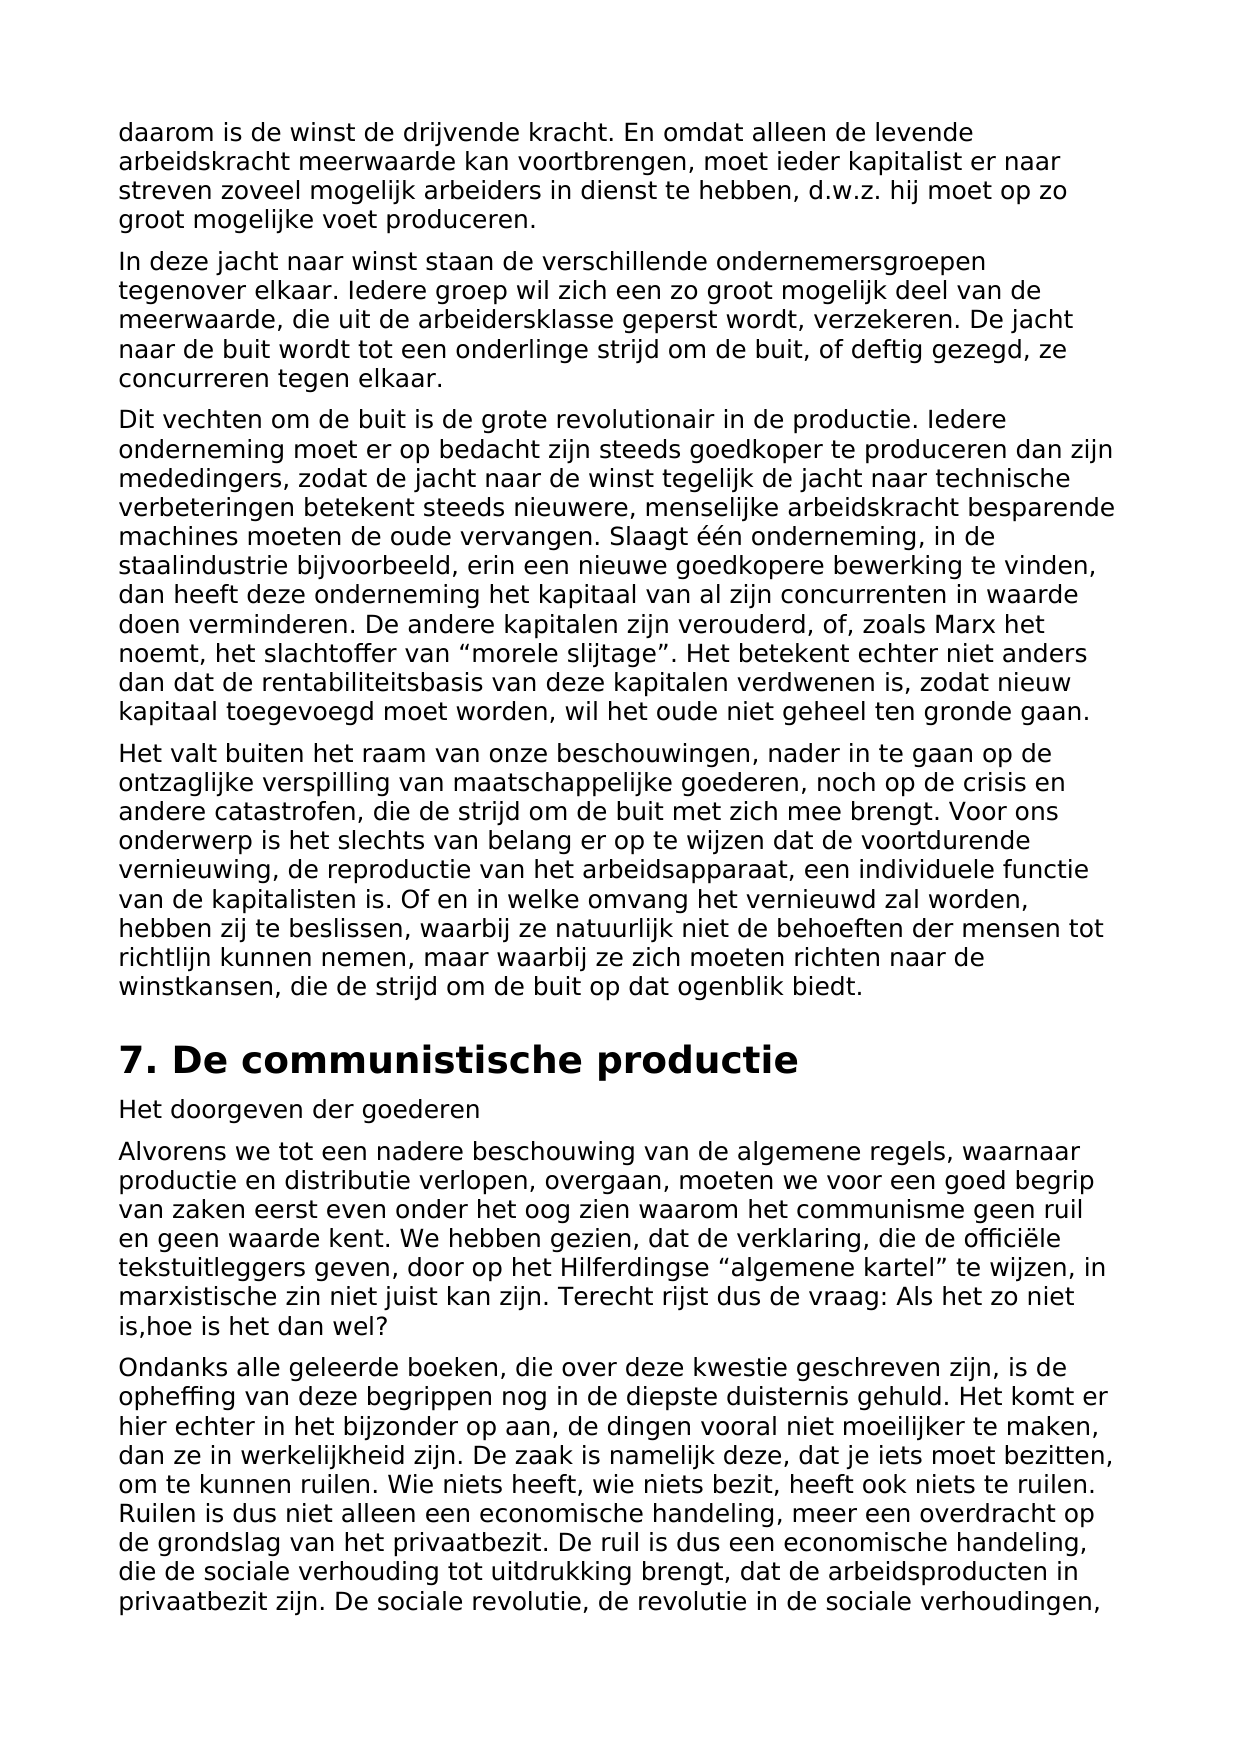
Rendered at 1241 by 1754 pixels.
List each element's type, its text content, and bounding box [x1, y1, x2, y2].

text Ondanks alle geleerde boeken, die over deze kwestie geschreven zijn, is de opheffing van deze begrippen nog in de diepste duisternis gehuld. Het komt er hier echter in het bijzonder op aan, de dingen vooral niet moeilijker te maken, dan ze in werkelijkheid zijn. De zaak is namelijk deze, dat je iets moet bezitten, om te kunnen ruilen. Wie niets heeft, wie niets bezit, heeft ook niets te ruilen. Ruilen is dus niet alleen een economische handeling, meer een overdracht op de grondslag van het privaatbezit. De ruil is dus een economische handeling, die de sociale verhouding tot uitdrukking brengt, dat de arbeidsproducten in privaatbezit zijn. De sociale revolutie, de revolutie in de sociale verhoudingen, [118, 1353, 1122, 1616]
text Het valt buiten het raam van onze beschouwingen, nader in te gaan op de ontzaglijke verspilling van maatschappelijke goederen, noch op de crisis en andere catastrofen, die de strijd om de buit met zich mee brengt. Voor ons onderwerp is het slechts van belang er op te wijzen dat de voortdurende vernieuwing, de reproductie van het arbeidsapparaat, een individuele functie van de kapitalisten is. Of en in welke omvang het vernieuwd zal worden, hebben zij te beslissen, waarbij ze natuurlijk niet de behoeften der mensen tot richtlijn kunnen nemen, maar waarbij ze zich moeten richten naar de winstkansen, die de strijd om de buit op dat ogenblik biedt. [118, 739, 1122, 1001]
text In deze jacht naar winst staan de verschillende ondernemersgroepen tegenover elkaar. Iedere groep wil zich een zo groot mogelijk deel van de meerwaarde, die uit de arbeidersklasse geperst wordt, verzekeren. De jacht naar de buit wordt tot een onderlinge strijd om de buit, of deftig gezegd, ze concurreren tegen elkaar. [118, 247, 1122, 393]
text Dit vechten om de buit is de grote revolutionair in de productie. Iedere onderneming moet er op bedacht zijn steeds goedkoper te produceren dan zijn mededingers, zodat de jacht naar de winst tegelijk de jacht naar technische verbeteringen betekent steeds nieuwere, menselijke arbeidskracht besparende machines moeten de oude vervangen. Slaagt één onderneming, in de staalindustrie bijvoorbeeld, erin een nieuwe goedkopere bewerking te vinden, dan heeft deze onderneming het kapitaal van al zijn concurrenten in waarde doen verminderen. De andere kapitalen zijn verouderd, of, zoals Marx het noemt, het slachtoffer van “morele slijtage”. Het betekent echter niet anders dan dat de rentabiliteitsbasis van deze kapitalen verdwenen is, zodat nieuw kapitaal toegevoegd moet worden, wil het oude niet geheel ten gronde gaan. [118, 406, 1122, 726]
subtitle 7. De communistische productie [118, 1039, 1122, 1083]
text Het doorgeven der goederen [118, 1095, 1122, 1124]
text daarom is de winst de drijvende kracht. En omdat alleen de levende arbeidskracht meerwaarde kan voortbrengen, moet ieder kapitalist er naar streven zoveel mogelijk arbeiders in dienst te hebben, d.w.z. hij moet op zo groot mogelijke voet produceren. [118, 118, 1122, 235]
text Alvorens we tot een nadere beschouwing van de algemene regels, waarnaar productie en distributie verlopen, overgaan, moeten we voor een goed begrip van zaken eerst even onder het oog zien waarom het communisme geen ruil en geen waarde kent. We hebben gezien, dat de verklaring, die de officiële tekstuitleggers geven, door op het Hilferdingse “algemene kartel” te wijzen, in marxistische zin niet juist kan zijn. Terecht rijst dus de vraag: Als het zo niet is,hoe is het dan wel? [118, 1137, 1122, 1341]
